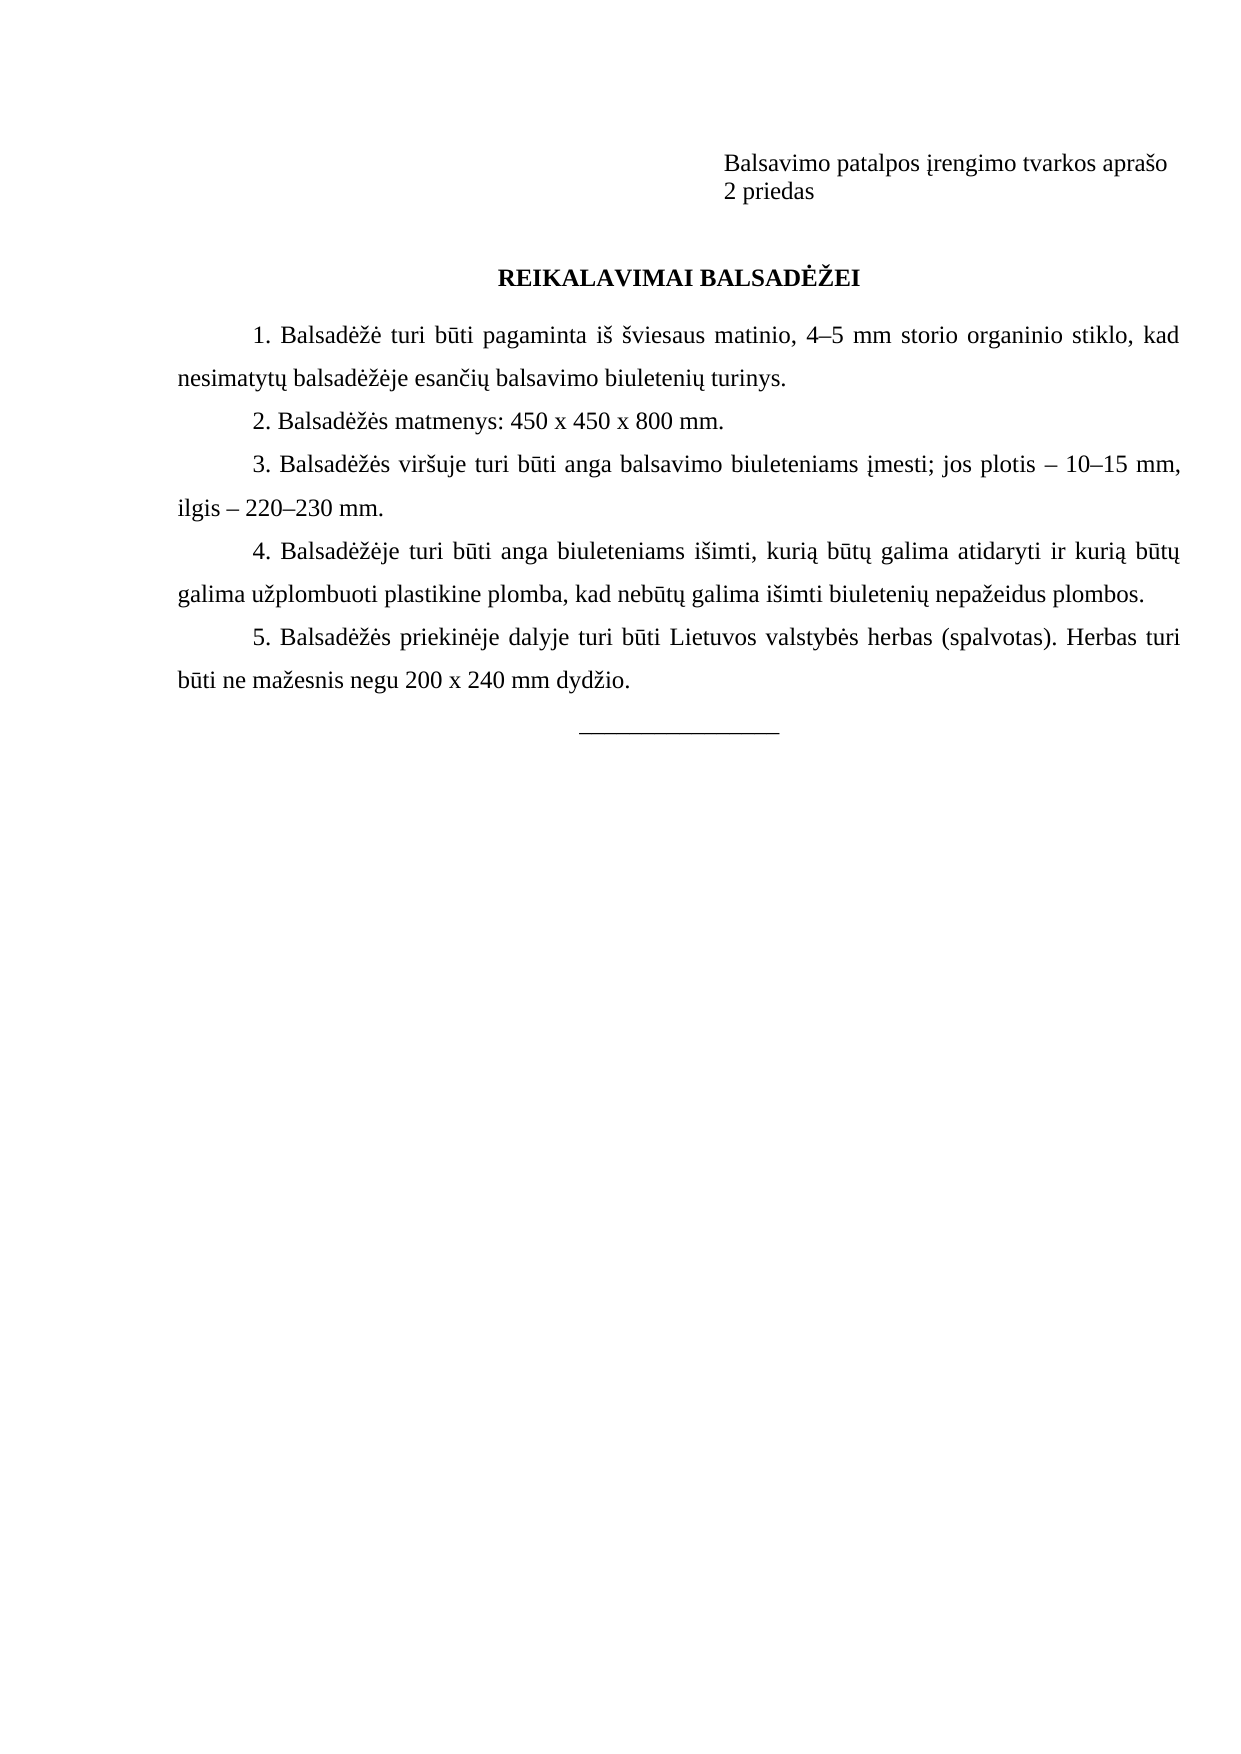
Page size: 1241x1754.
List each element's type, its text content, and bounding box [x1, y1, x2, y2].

text ________________ [177, 708, 1181, 737]
text 1. Balsadėžė turi būti pagaminta iš šviesaus matinio, 4–5 mm storio organinio stiklo, kad nesimatytų balsadėžėje esančių balsavimo biuletenių turinys. [177, 320, 1181, 392]
text 3. Balsadėžės viršuje turi būti anga balsavimo biuleteniams įmesti; jos plotis – 10–15 mm, ilgis – 220–230 mm. [177, 449, 1181, 521]
text 2 priedas [723, 176, 1181, 205]
text 2. Balsadėžės matmenys: 450 x 450 x 800 mm. [177, 406, 1181, 435]
text REIKALAVIMAI BALSADĖŽEI [177, 263, 1181, 291]
text 4. Balsadėžėje turi būti anga biuleteniams išimti, kurią būtų galima atidaryti ir kurią būtų galima užplombuoti plastikine plomba, kad nebūtų galima išimti biuletenių nepažeidus plombos. [177, 536, 1181, 608]
text Balsavimo patalpos įrengimo tvarkos aprašo [723, 148, 1181, 176]
text 5. Balsadėžės priekinėje dalyje turi būti Lietuvos valstybės herbas (spalvotas). Herbas turi būti ne mažesnis negu 200 x 240 mm dydžio. [177, 622, 1181, 694]
